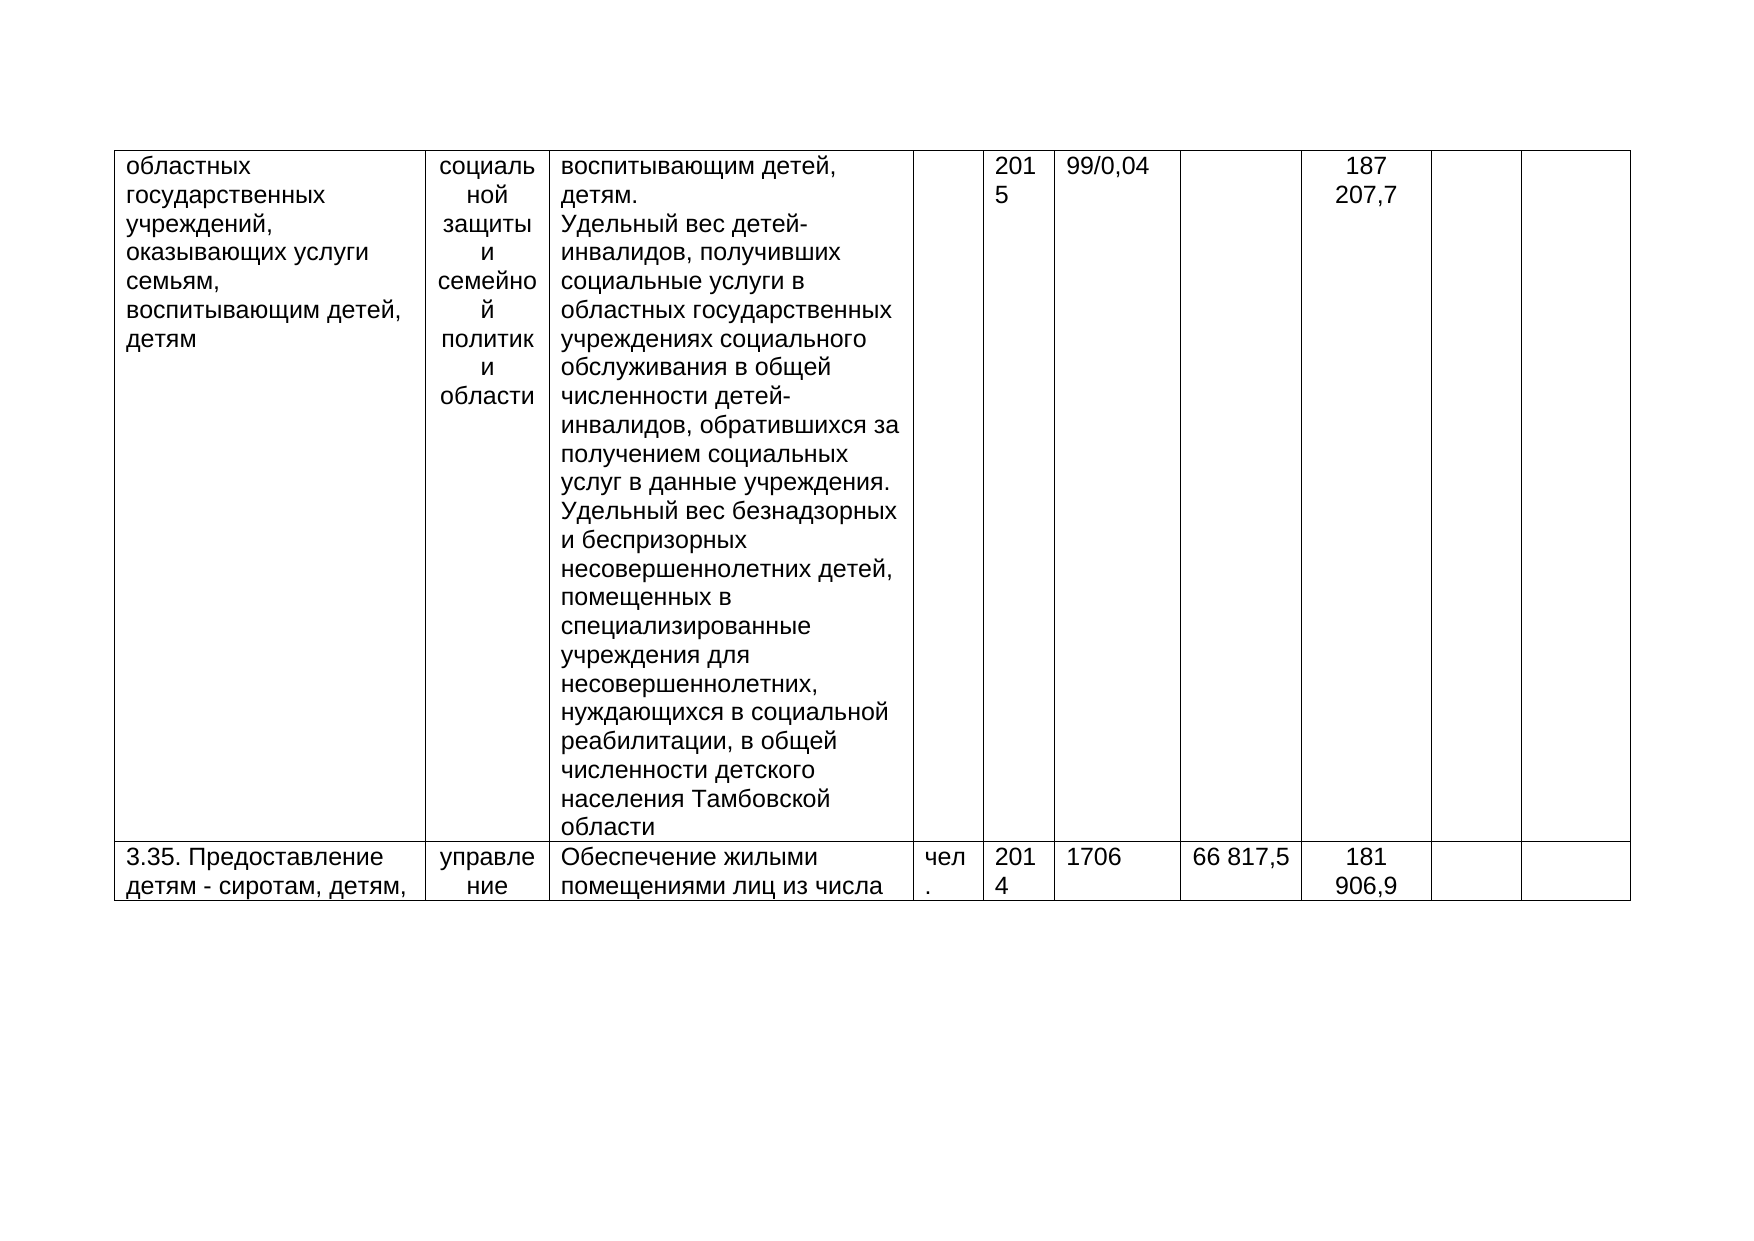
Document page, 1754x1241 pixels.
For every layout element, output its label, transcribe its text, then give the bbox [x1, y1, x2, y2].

table_cell 66 817,5 [1181, 842, 1301, 899]
table_cell [1522, 151, 1630, 841]
table_cell 1706 [1055, 842, 1180, 899]
table_cell Обеспечение жилыми помещениями лиц из числа [550, 842, 913, 899]
table_cell 181 906,9 [1302, 842, 1431, 899]
table_cell 99/0,04 [1055, 151, 1180, 841]
table_cell 3.35. Предоставление детям - сиротам, детям, [115, 842, 425, 899]
table_cell управление [426, 842, 549, 899]
table_cell [1522, 842, 1630, 899]
table_cell социальной защиты и семейной политики области [426, 151, 549, 841]
table_cell [1181, 151, 1301, 841]
table_cell областных государственных учреждений, оказывающих услуги семьям, воспитывающим детей, детям [115, 151, 425, 841]
table_cell 187 207,7 [1302, 151, 1431, 841]
table_cell чел. [914, 842, 983, 899]
table_cell воспитывающим детей, детям. Удельный вес детей-инвалидов, получивших социальные услуги в областных государственных учреждениях социального обслуживания в общей численности детей-инвалидов, обратившихся за получением социальных услуг в данные учреждения. Удельный вес безнадзорных и беспризорных несовершеннолетних детей, помещенных в специализированные учреждения для несовершеннолетних, нуждающихся в социальной реабилитации, в общей численности детского населения Тамбовской области [550, 151, 913, 841]
table_cell 2014 [984, 842, 1054, 899]
table_cell 2015 [984, 151, 1054, 841]
table_cell [1432, 151, 1521, 841]
table_cell [1432, 842, 1521, 899]
table_cell [914, 151, 983, 841]
